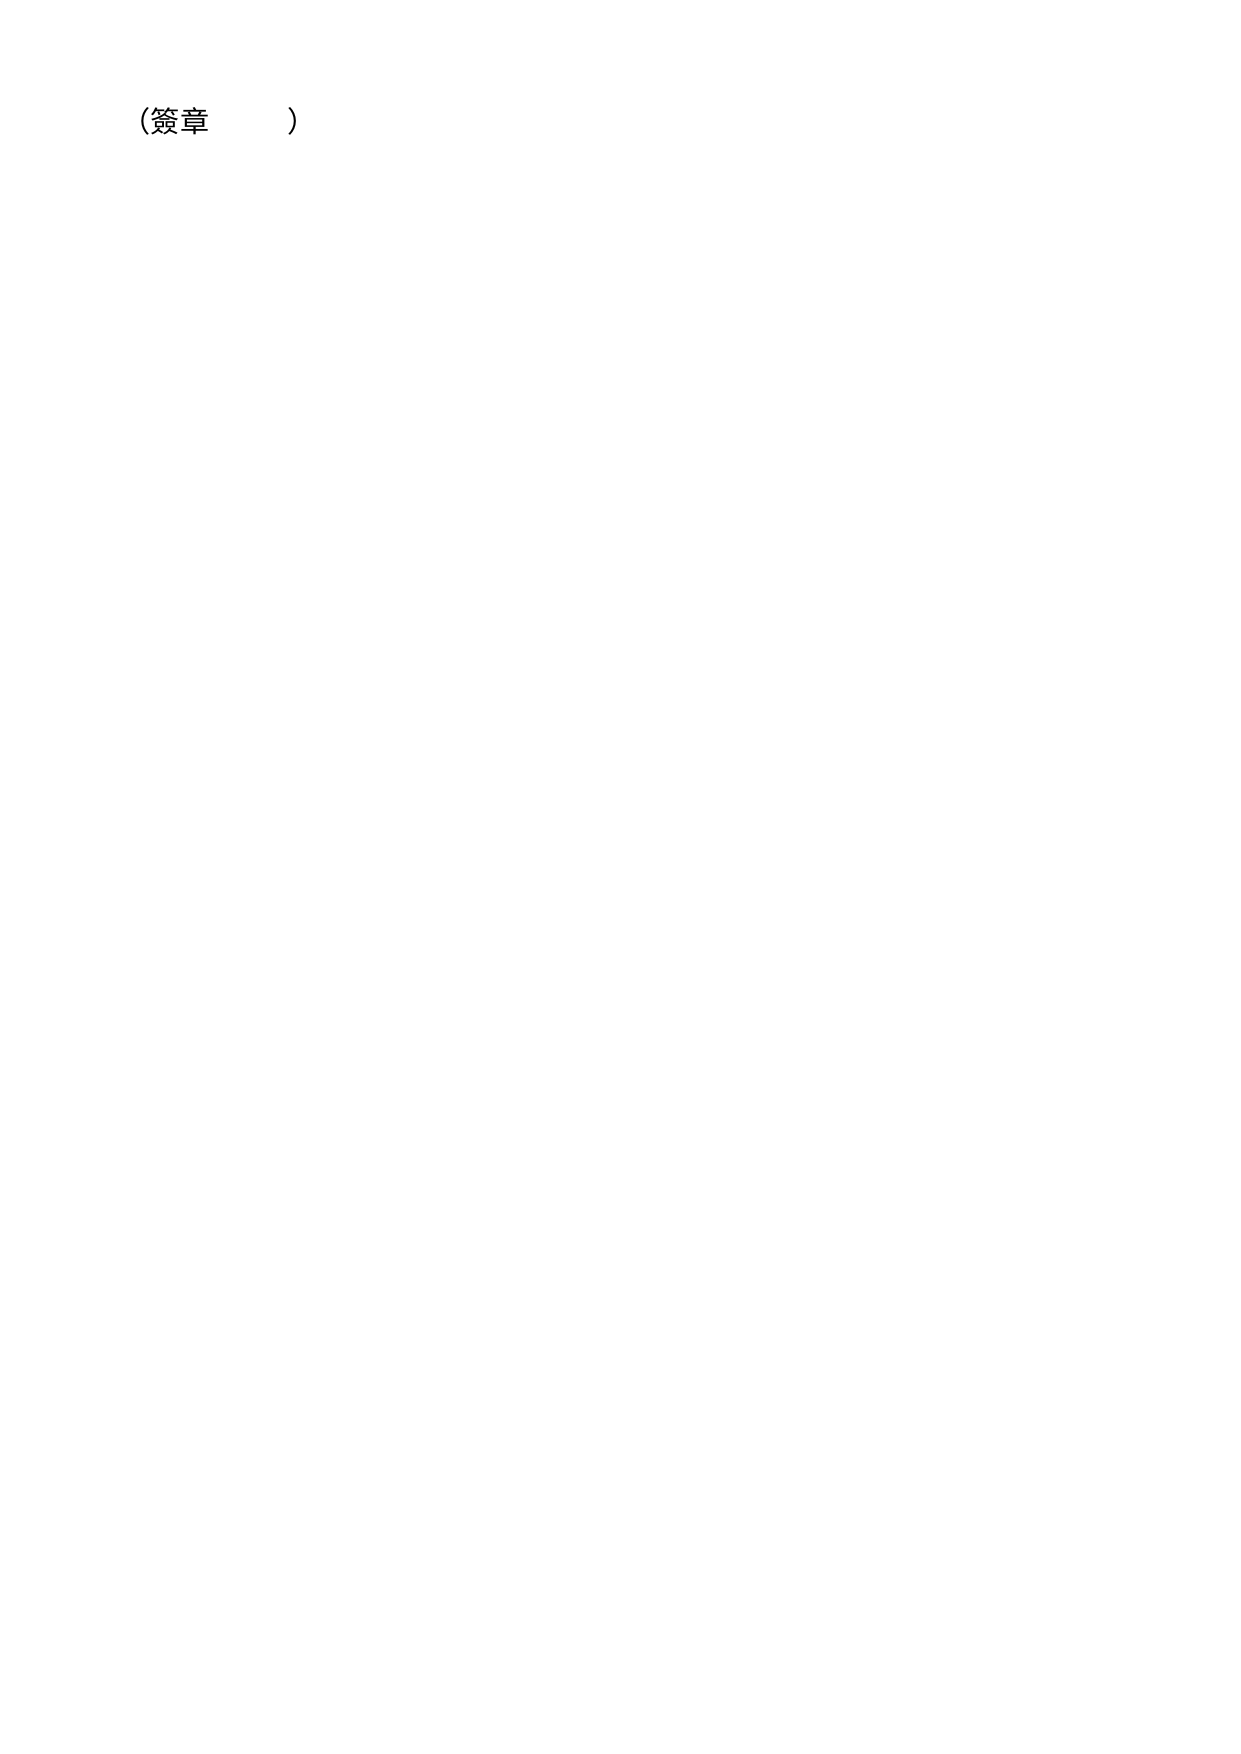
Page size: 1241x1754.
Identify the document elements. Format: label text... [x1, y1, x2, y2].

text （簽章 ） [59, 82, 1102, 157]
